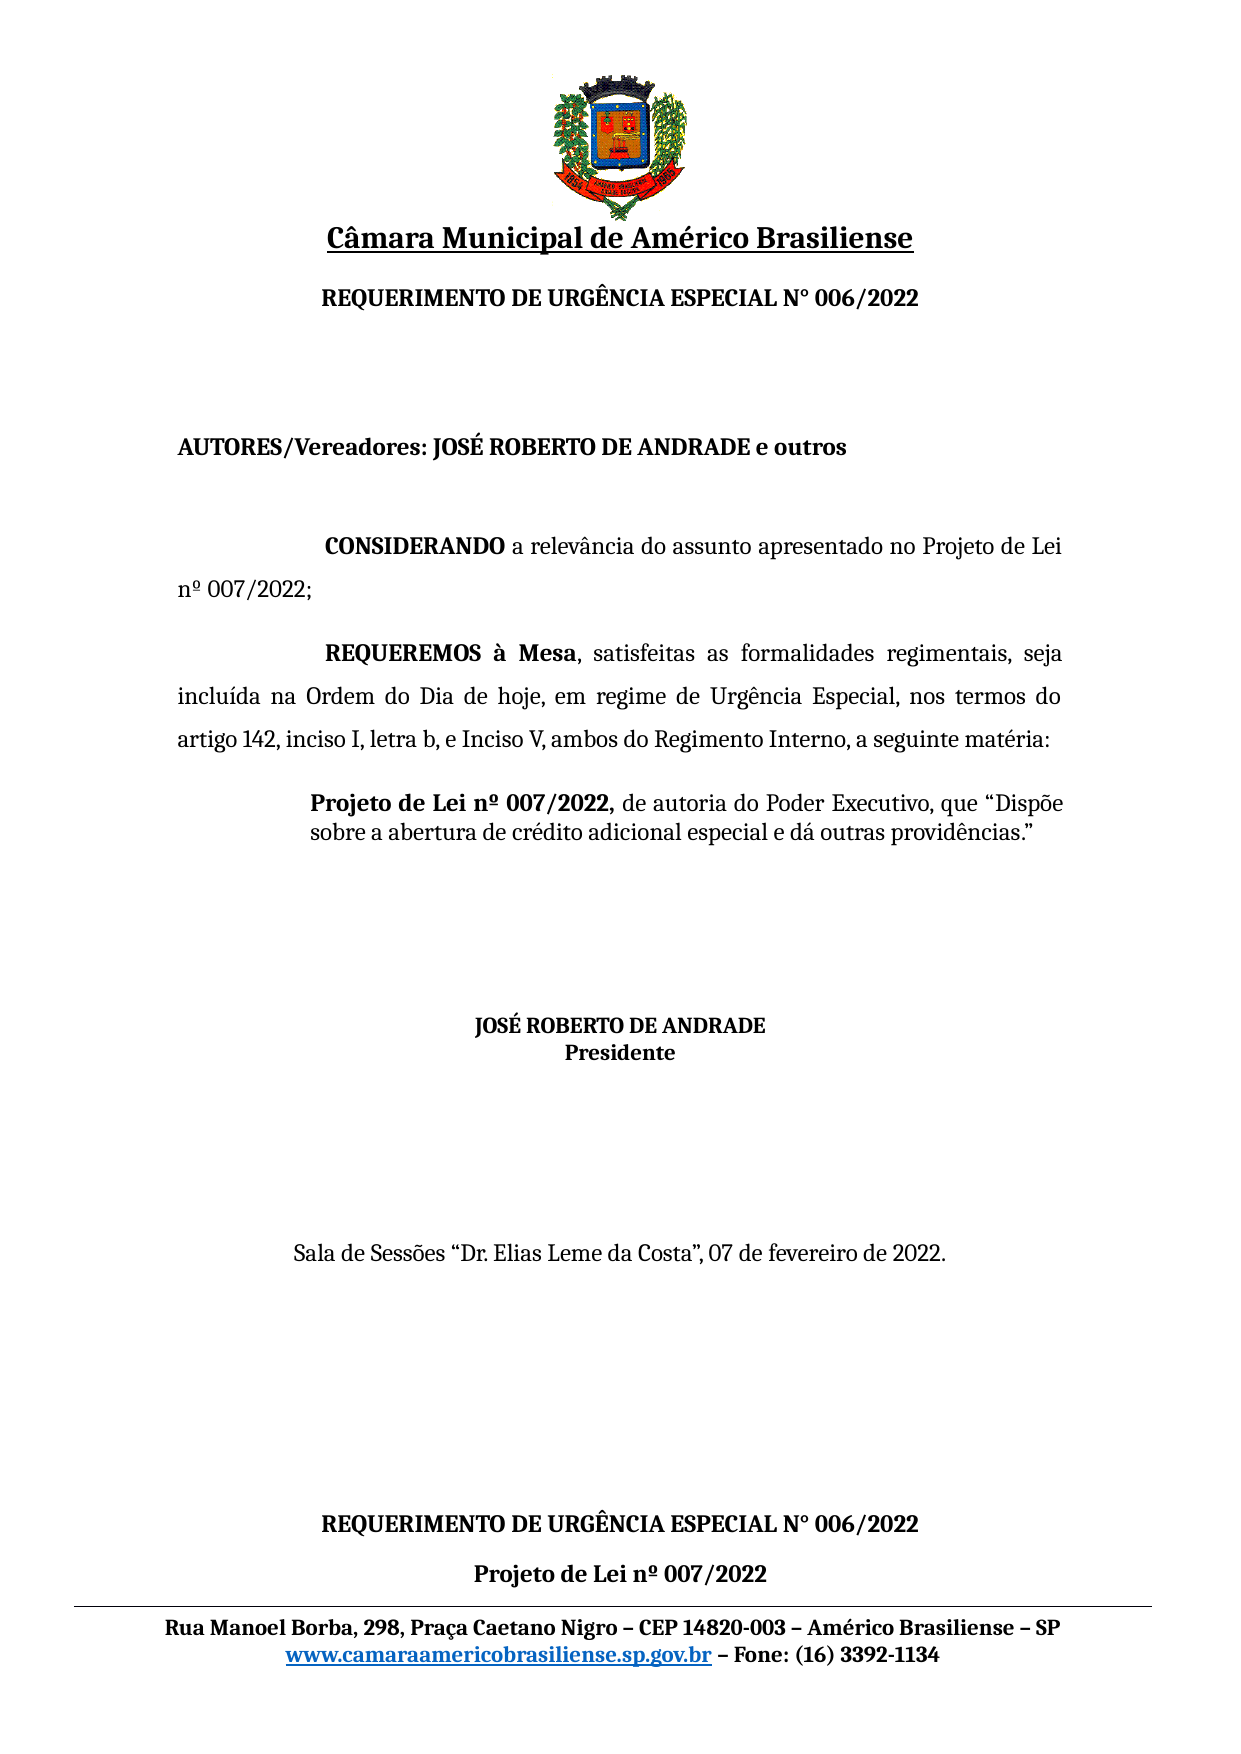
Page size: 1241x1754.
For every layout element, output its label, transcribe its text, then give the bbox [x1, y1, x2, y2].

text CONSIDERANDO a relevância do assunto apresentado no Projeto de Lei nº 007/2022; [177, 532, 1063, 603]
text REQUERIMENTO DE URGÊNCIA ESPECIAL N° 006/2022 [177, 284, 1063, 313]
text JOSÉ ROBERTO DE ANDRADE [177, 1013, 1063, 1039]
text Presidente [177, 1039, 1063, 1066]
text AUTORES/Vereadores: JOSÉ ROBERTO DE ANDRADE e outros [177, 432, 1063, 461]
text REQUERIMENTO DE URGÊNCIA ESPECIAL N° 006/2022 [177, 1510, 1063, 1539]
text REQUEREMOS à Mesa, satisfeitas as formalidades regimentais, seja incluída na Ordem do Dia de hoje, em regime de Urgência Especial, nos termos do artigo 142, inciso I, letra b, e Inciso V, ambos do Regimento Interno, a seguinte matéria: [177, 639, 1063, 754]
text Projeto de Lei nº 007/2022 [177, 1560, 1063, 1588]
text Sala de Sessões “Dr. Elias Leme da Costa”, 07 de fevereiro de 2022. [177, 1238, 1063, 1267]
text Projeto de Lei nº 007/2022, de autoria do Poder Executivo, que “Dispõe sobre a abertura de crédito adicional especial e dá outras providências.” [310, 789, 1063, 846]
